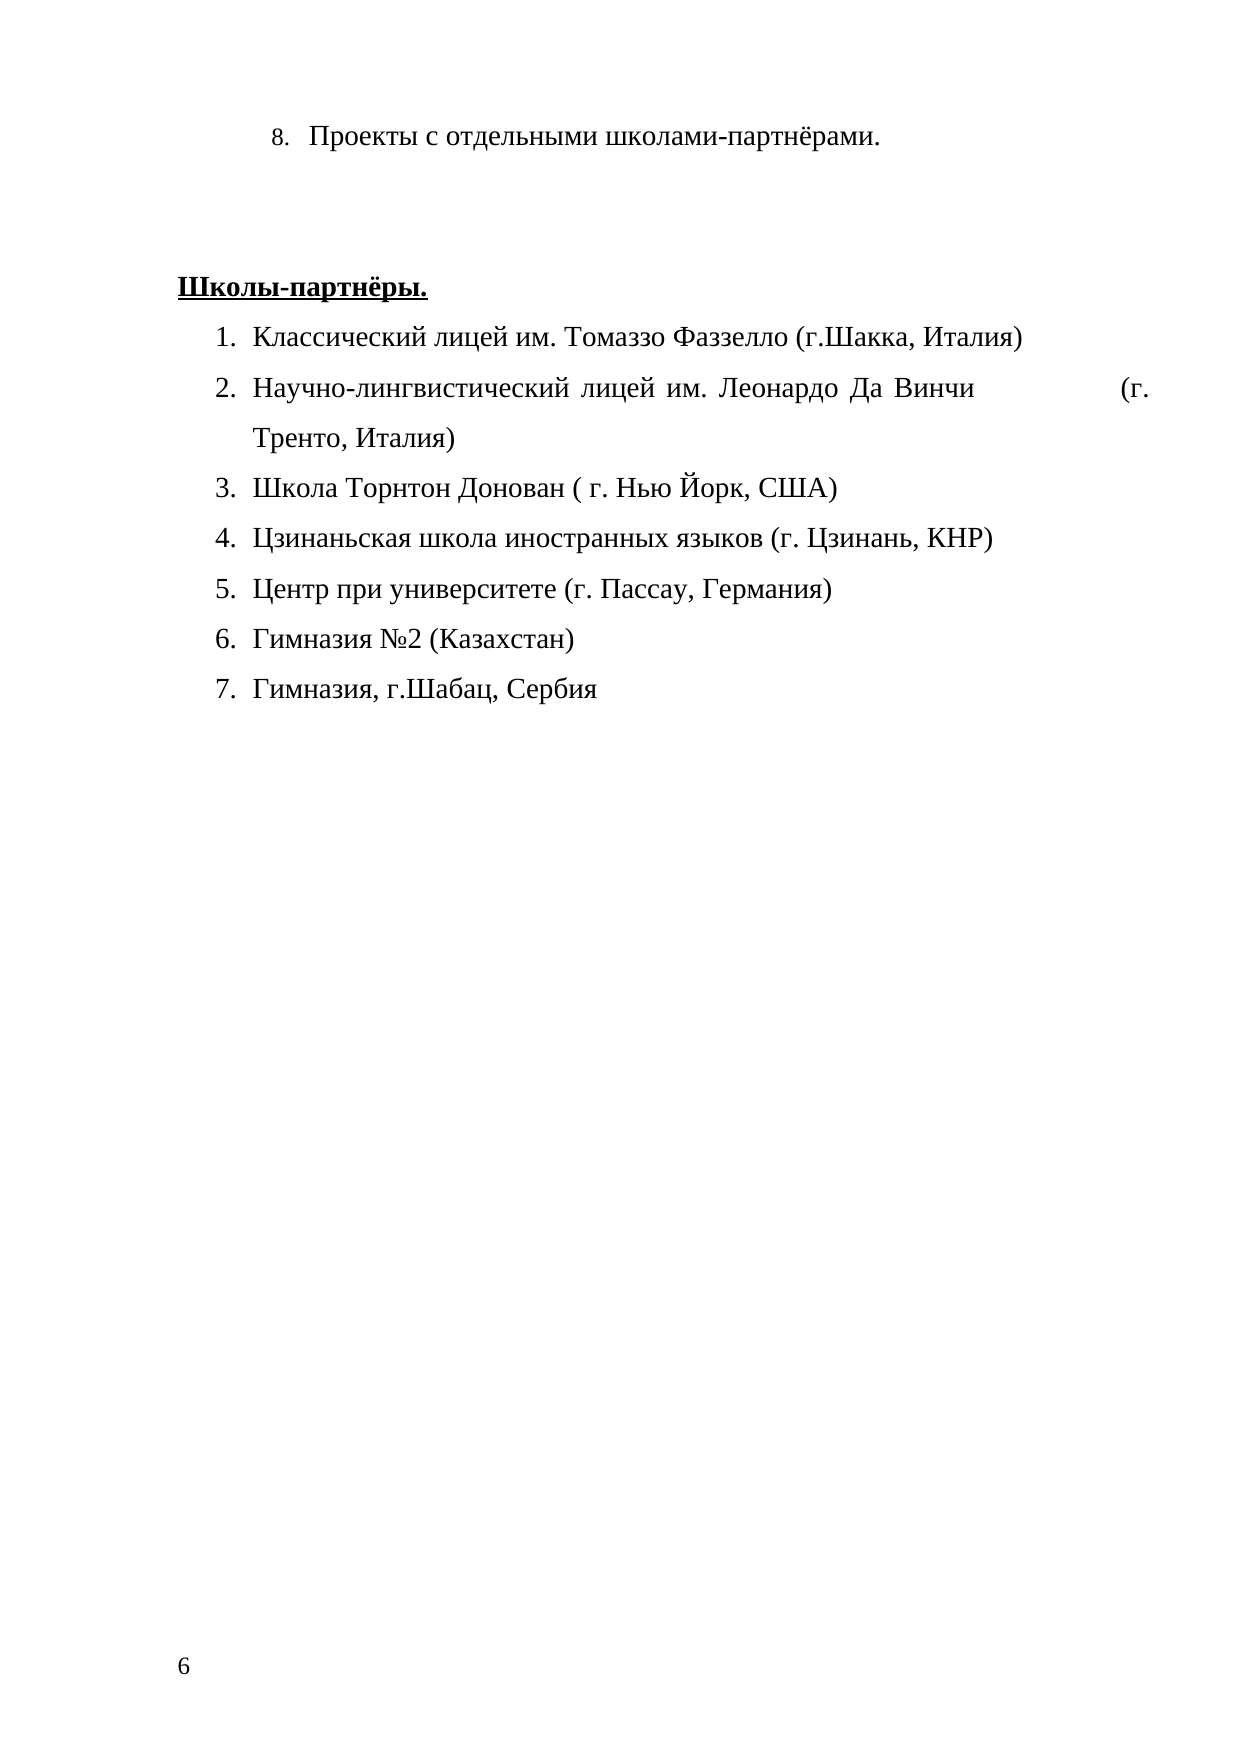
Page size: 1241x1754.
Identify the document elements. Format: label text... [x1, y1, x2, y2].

list Школа Торнтон Донован ( г. Нью Йорк, США) [215, 470, 1152, 504]
list Центр при университете (г. Пассау, Германия) [215, 571, 1152, 604]
text Школы-партнёры. [177, 269, 1152, 303]
list Научно-лингвистический лицей им. Леонардо Да Винчи (г. Тренто, Италия) [215, 370, 1152, 453]
list Классический лицей им. Томаззо Фаззелло (г.Шакка, Италия) [215, 319, 1152, 353]
list Проекты с отдельными школами-партнёрами. [271, 118, 1152, 152]
list Цзинаньская школа иностранных языков (г. Цзинань, КНР) [215, 521, 1152, 554]
list Гимназия №2 (Казахстан) [215, 621, 1152, 655]
list Гимназия, г.Шабац, Сербия [215, 672, 1152, 705]
